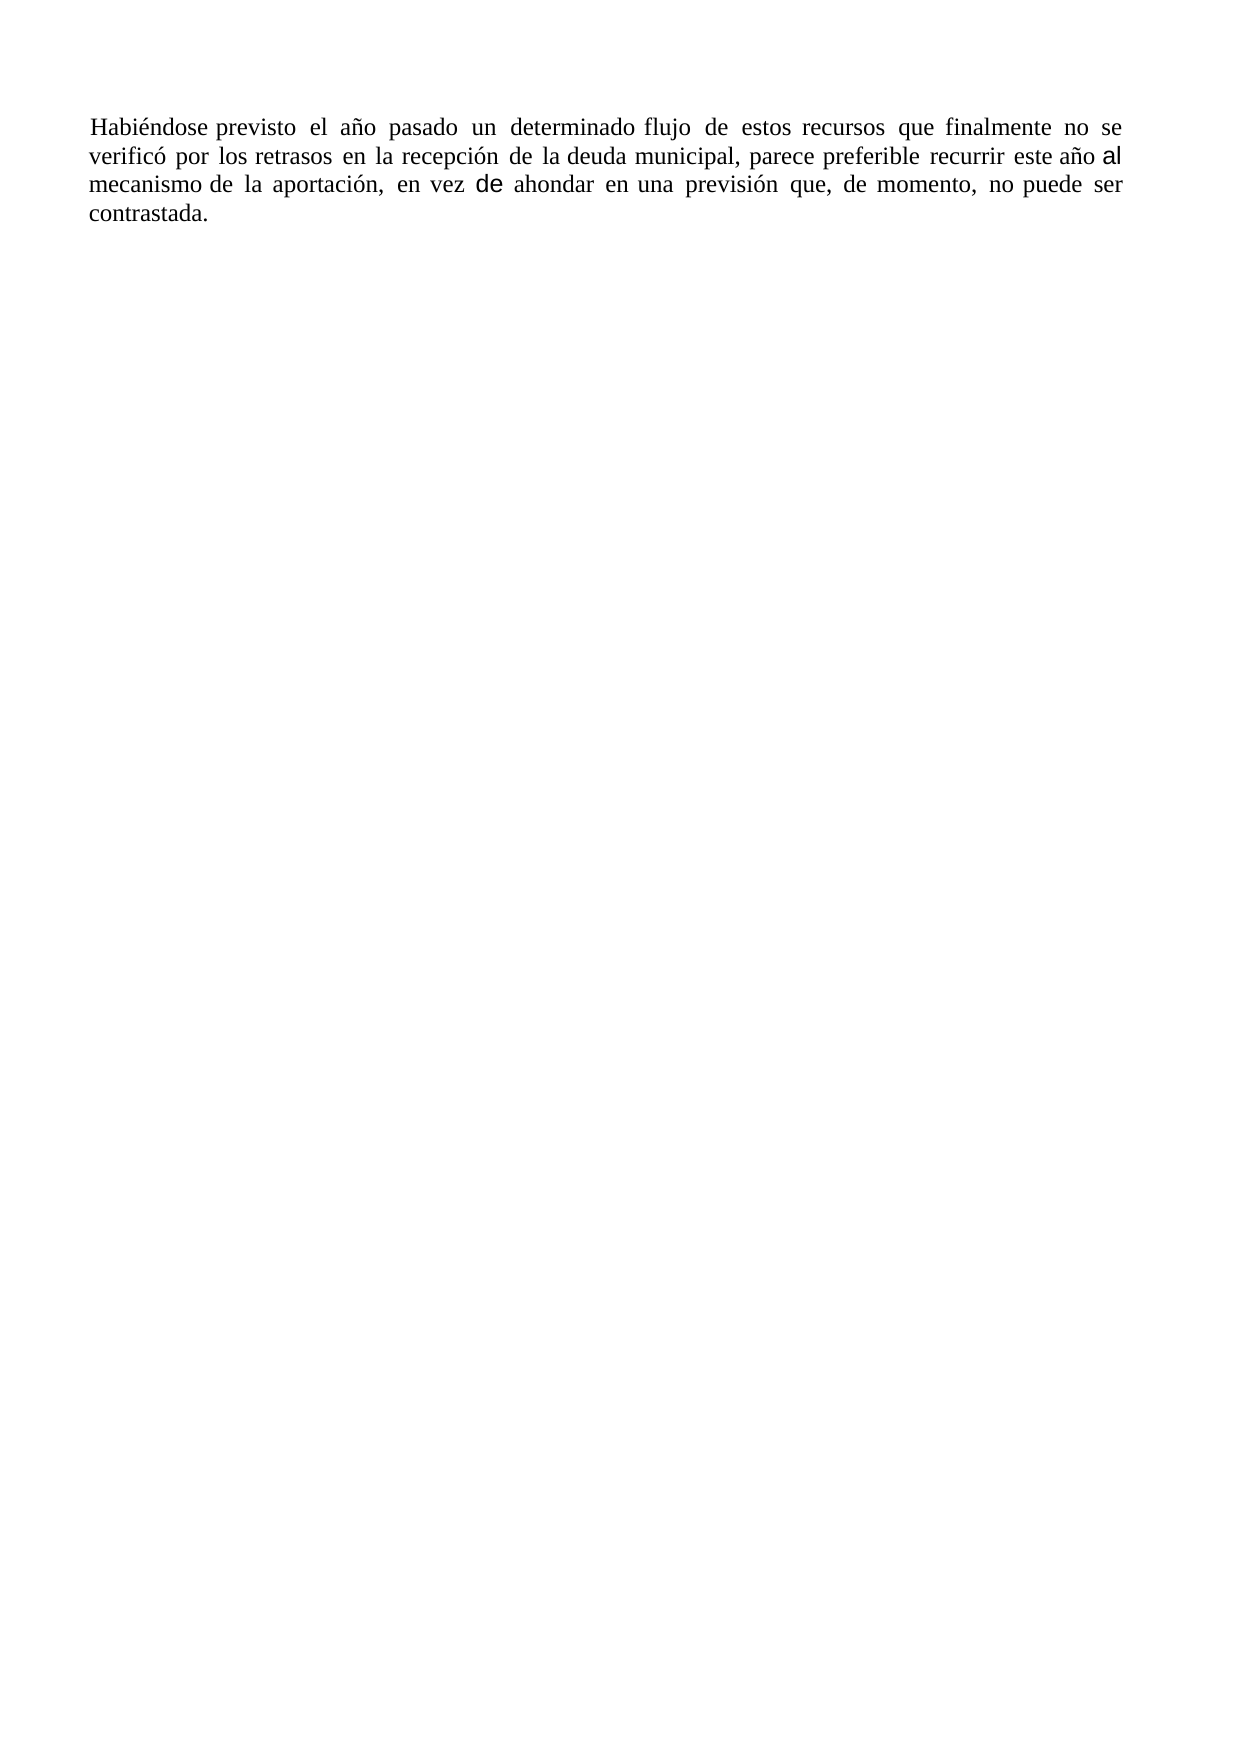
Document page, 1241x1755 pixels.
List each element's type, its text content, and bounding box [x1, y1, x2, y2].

text Habiéndose previsto el año pasado un determinado flujo de estos recursos que finalmente no se verificó por los retrasos en la recepción de la deuda municipal, parece preferible recurrir este año al mecanismo de la aportación, en vez de ahondar en una previsión que, de momento, no puede ser contrastada. [88, 112, 1123, 227]
